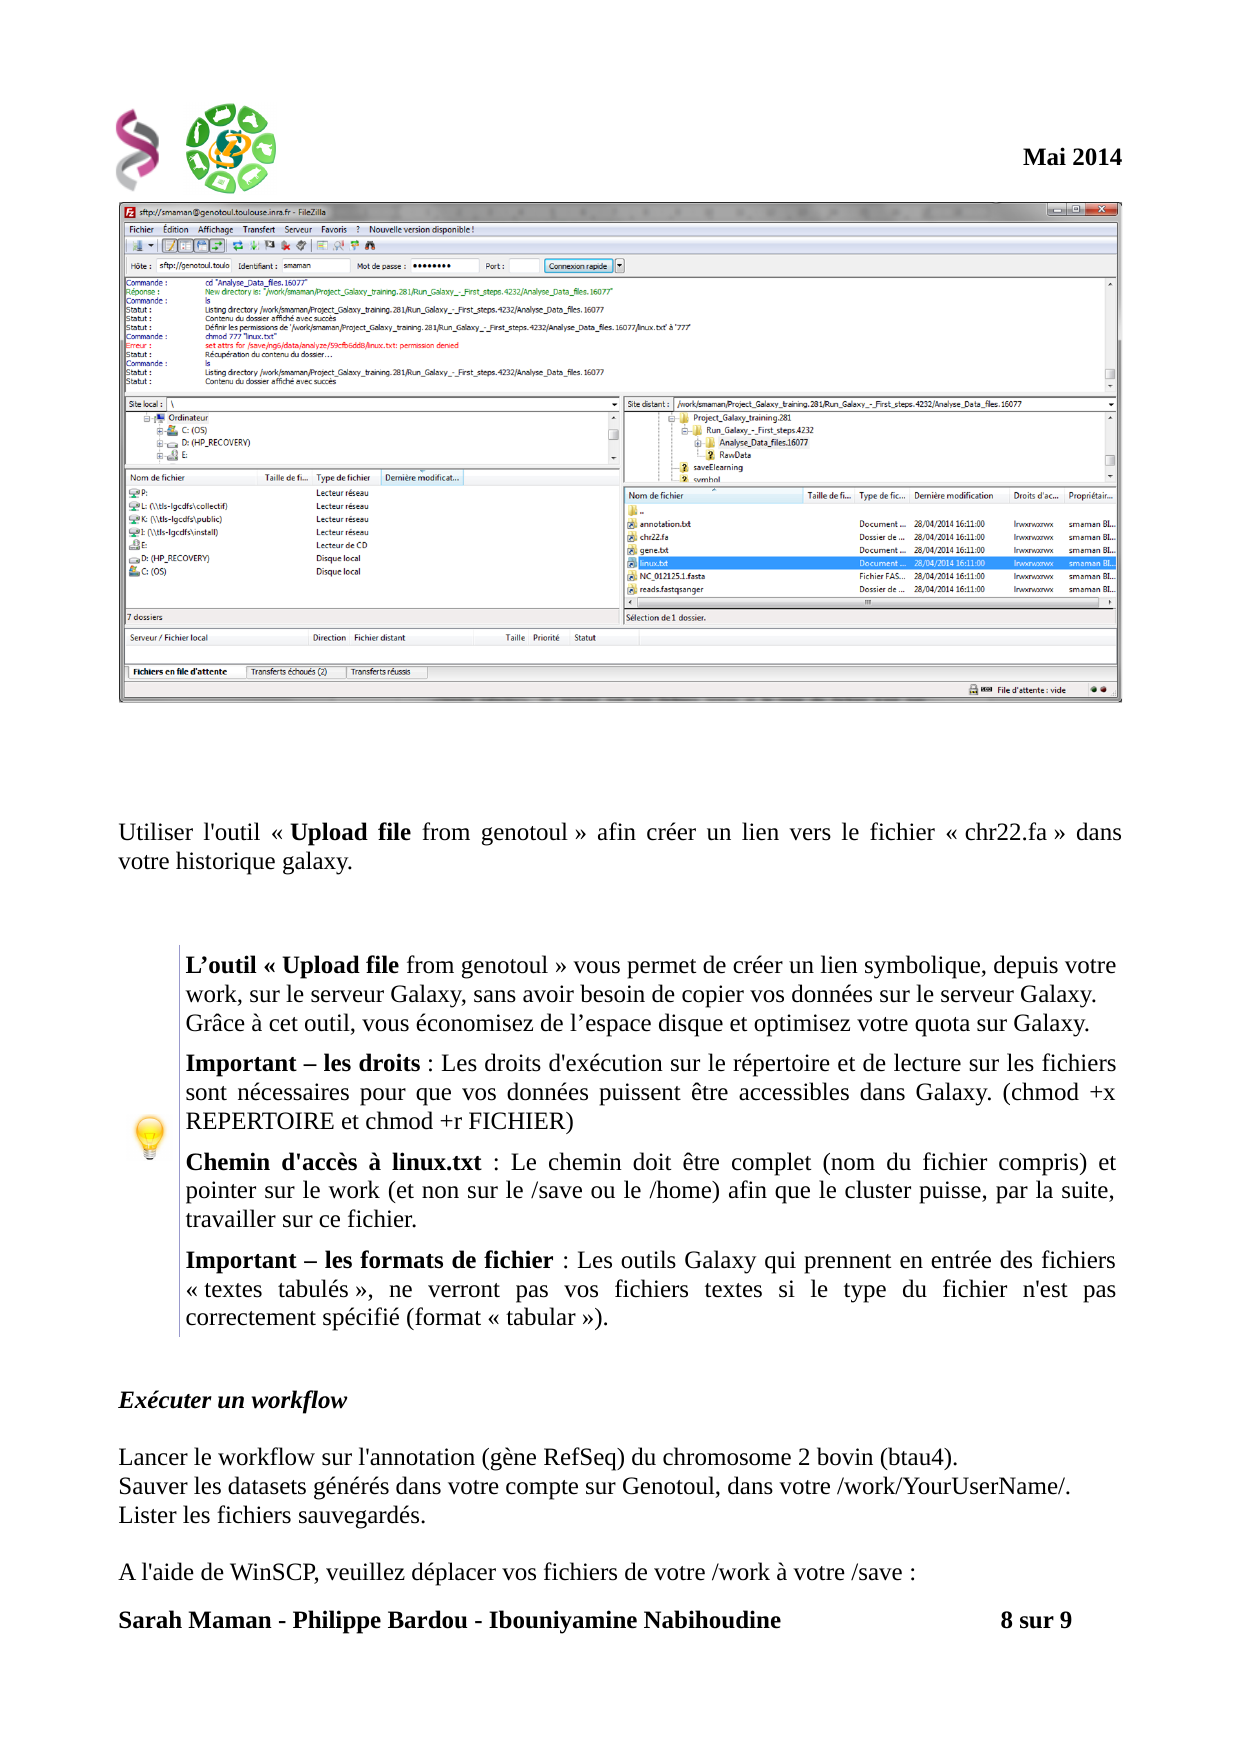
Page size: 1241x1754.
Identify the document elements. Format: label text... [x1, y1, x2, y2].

picture [118, 202, 1123, 703]
text Lister les fichiers sauvegardés. [118, 1500, 1122, 1528]
picture [126, 1114, 173, 1161]
text Sauver les datasets générés dans votre compte sur Genotoul, dans votre /work/YourUserName/. [118, 1471, 1122, 1500]
table_header [120, 945, 179, 1337]
text A l'aide de WinSCP, veuillez déplacer vos fichiers de votre /work à votre /save : [118, 1557, 1122, 1586]
picture [110, 105, 165, 198]
table_header L’outil « Upload file from genotoul » vous permet de créer un lien symbolique, depuis votre work, sur le serveur Galaxy, sans avoir besoin de copier vos données sur le serveur Galaxy. Grâce à cet outil, vous économisez de l’espace disque et optimisez votre quota sur Galaxy. Important – les droits : Les droits d'exécution sur le répertoire et de lecture sur les fichiers sont nécessaires pour que vos données puissent être accessibles dans Galaxy. (chmod +x REPERTOIRE et chmod +r FICHIER) Chemin d'accès à linux.txt : Le chemin doit être complet (nom du fichier compris) et pointer sur le work (et non sur le /save ou le /home) afin que le cluster puisse, par la suite, travailler sur ce fichier. Important – les formats de fichier : Les outils Galaxy qui prennent en entrée des fichiers « textes tabulés », ne verront pas vos fichiers textes si le type du fichier n'est pas correctement spécifié (format « tabular »). [180, 945, 1123, 1337]
text Exécuter un workflow [118, 1385, 1122, 1413]
text Utiliser l'outil « Upload file from genotoul » afin créer un lien vers le fichier « chr22.fa » dans votre historique galaxy. [118, 817, 1122, 875]
picture [183, 102, 277, 195]
text Lancer le workflow sur l'annotation (gène RefSeq) du chromosome 2 bovin (btau4). [118, 1442, 1122, 1471]
